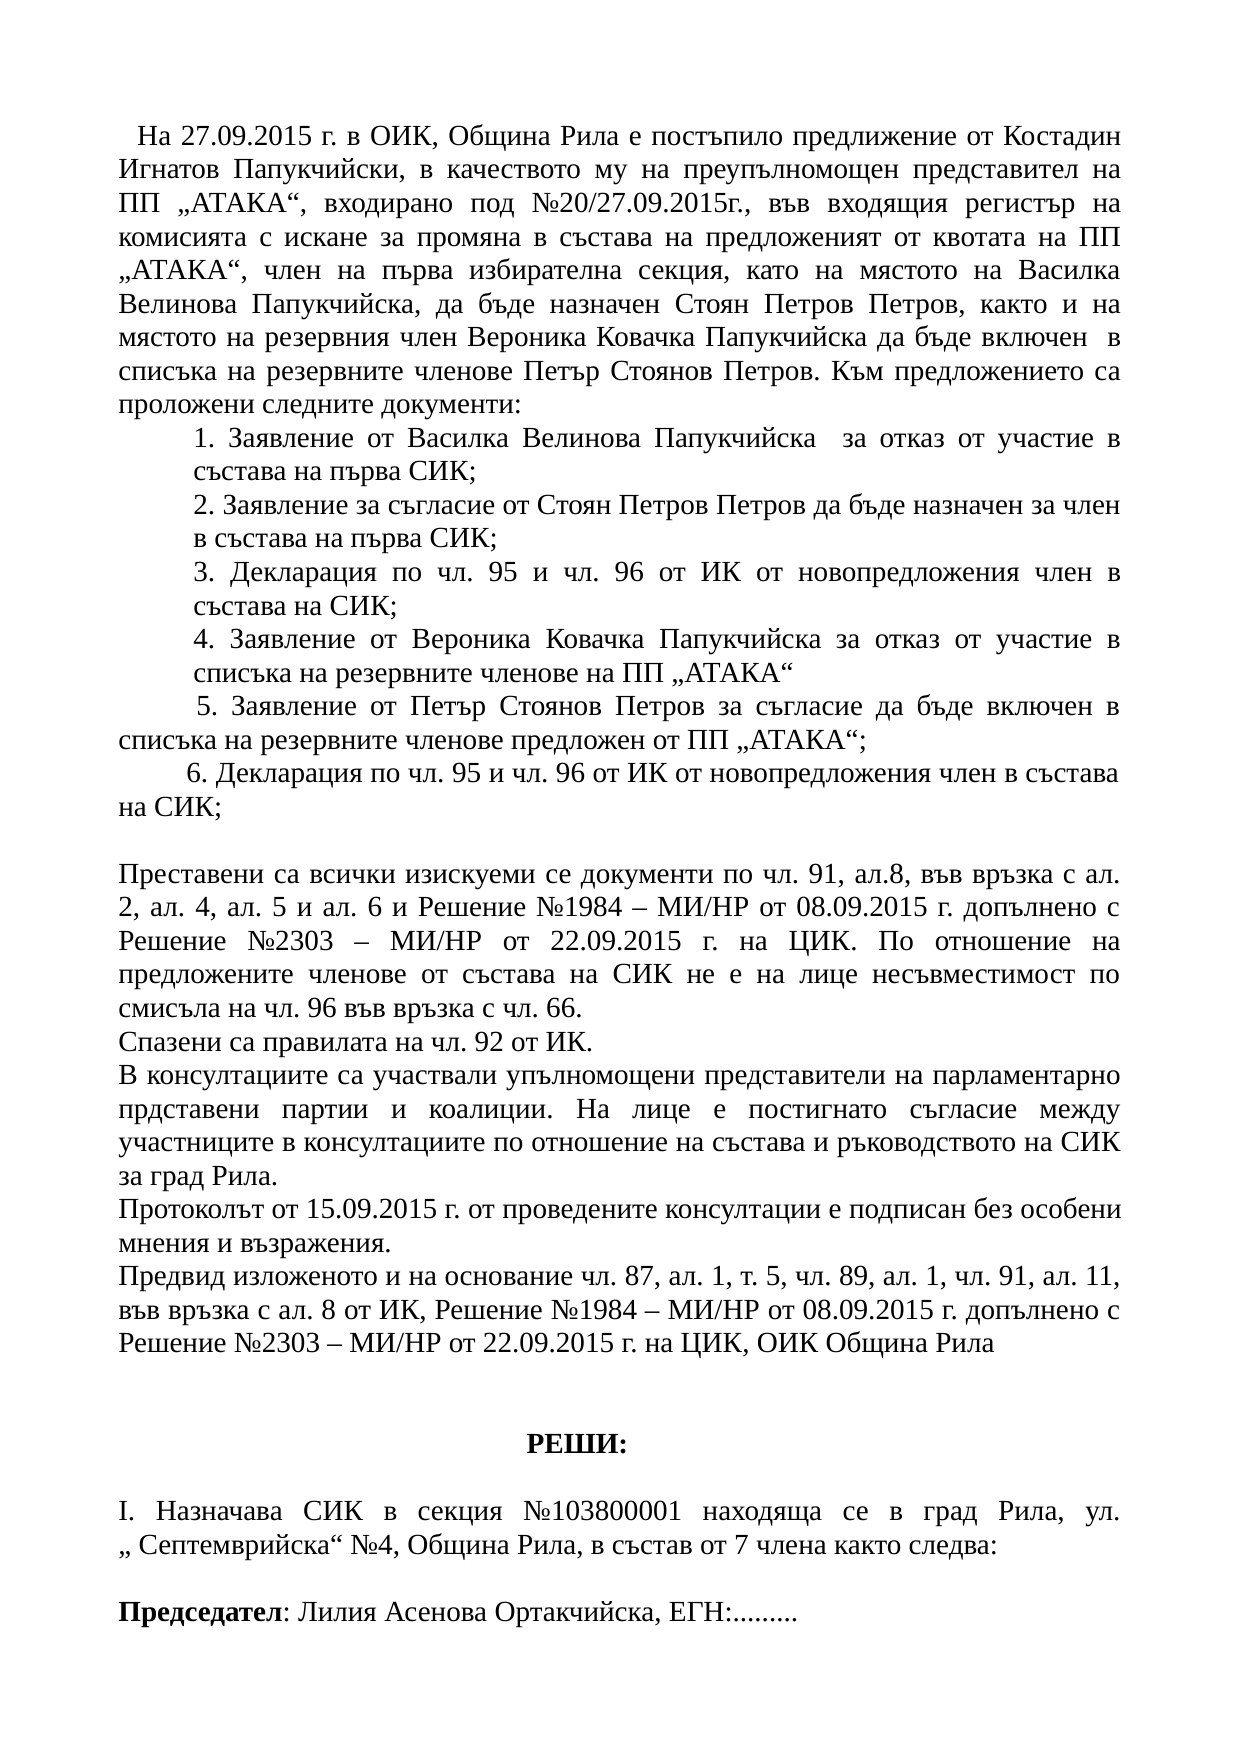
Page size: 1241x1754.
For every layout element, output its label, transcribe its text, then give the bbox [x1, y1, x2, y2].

text На 27.09.2015 г. в ОИК, Община Рила е постъпило предлижение от Костадин Игнатов Папукчийски, в качеството му на преупълномощен представител на ПП „АТАКА“, входирано под №20/27.09.2015г., във входящия регистър на комисията с искане за промяна в състава на предложеният от квотата на ПП „АТАКА“, член на първа избирателна секция, като на мястото на Василка Велинова Папукчийска, да бъде назначен Стоян Петров Петров, както и на мястото на резервния член Вероника Ковачка Папукчийска да бъде включен в списъка на резервните членове Петър Стоянов Петров. Към предложението са проложени следните документи: [118, 118, 1122, 420]
list 2. Заявление за съгласие от Стоян Петров Петров да бъде назначен за член в състава на първа СИК; [156, 487, 1122, 554]
text РЕШИ: [118, 1426, 1122, 1460]
text Председател: Лилия Асенова Ортакчийска, ЕГН:......... [118, 1594, 1122, 1627]
text 6. Декларация по чл. 95 и чл. 96 от ИК от новопредложения член в състава на СИК; [118, 755, 1122, 822]
list 3. Декларация по чл. 95 и чл. 96 от ИК от новопредложения член в състава на СИК; [156, 554, 1122, 621]
text Предвид изложеното и на основание чл. 87, ал. 1, т. 5, чл. 89, ал. 1, чл. 91, ал. 11, във връзка с ал. 8 от ИК, Решение №1984 – МИ/НР от 08.09.2015 г. допълнено с Решение №2303 – МИ/НР от 22.09.2015 г. на ЦИК, ОИК Община Рила [118, 1258, 1122, 1359]
text Протоколът от 15.09.2015 г. от проведените консултации е подписан без особени мнения и възражения. [118, 1191, 1122, 1258]
text 5. Заявление от Петър Стоянов Петров за съгласие да бъде включен в списъка на резервните членове предложен от ПП „АТАКА“; [118, 688, 1122, 755]
text Спазени са правилата на чл. 92 от ИК. [118, 1024, 1122, 1057]
text Преставени са всички изискуеми се документи по чл. 91, ал.8, във връзка с ал. 2, ал. 4, ал. 5 и ал. 6 и Решение №1984 – МИ/НР от 08.09.2015 г. допълнено с Решение №2303 – МИ/НР от 22.09.2015 г. на ЦИК. По отношение на предложените членове от състава на СИК не е на лице несъвместимост по смисъла на чл. 96 във връзка с чл. 66. [118, 856, 1122, 1024]
list 4. Заявление от Вероника Ковачка Папукчийска за отказ от участие в списъка на резервните членове на ПП „АТАКА“ [156, 621, 1122, 688]
list 1. Заявление от Василка Велинова Папукчийска за отказ от участие в състава на първа СИК; [156, 420, 1122, 487]
text I. Назначава СИК в секция №103800001 находяща се в град Рила, ул. „ Септемврийска“ №4, Община Рила, в състав от 7 члена както следва: [118, 1493, 1122, 1560]
text В консултациите са участвали упълномощени представители на парламентарно прдставени партии и коалиции. На лице е постигнато съгласие между участниците в консултациите по отношение на състава и ръководството на СИК за град Рила. [118, 1057, 1122, 1191]
